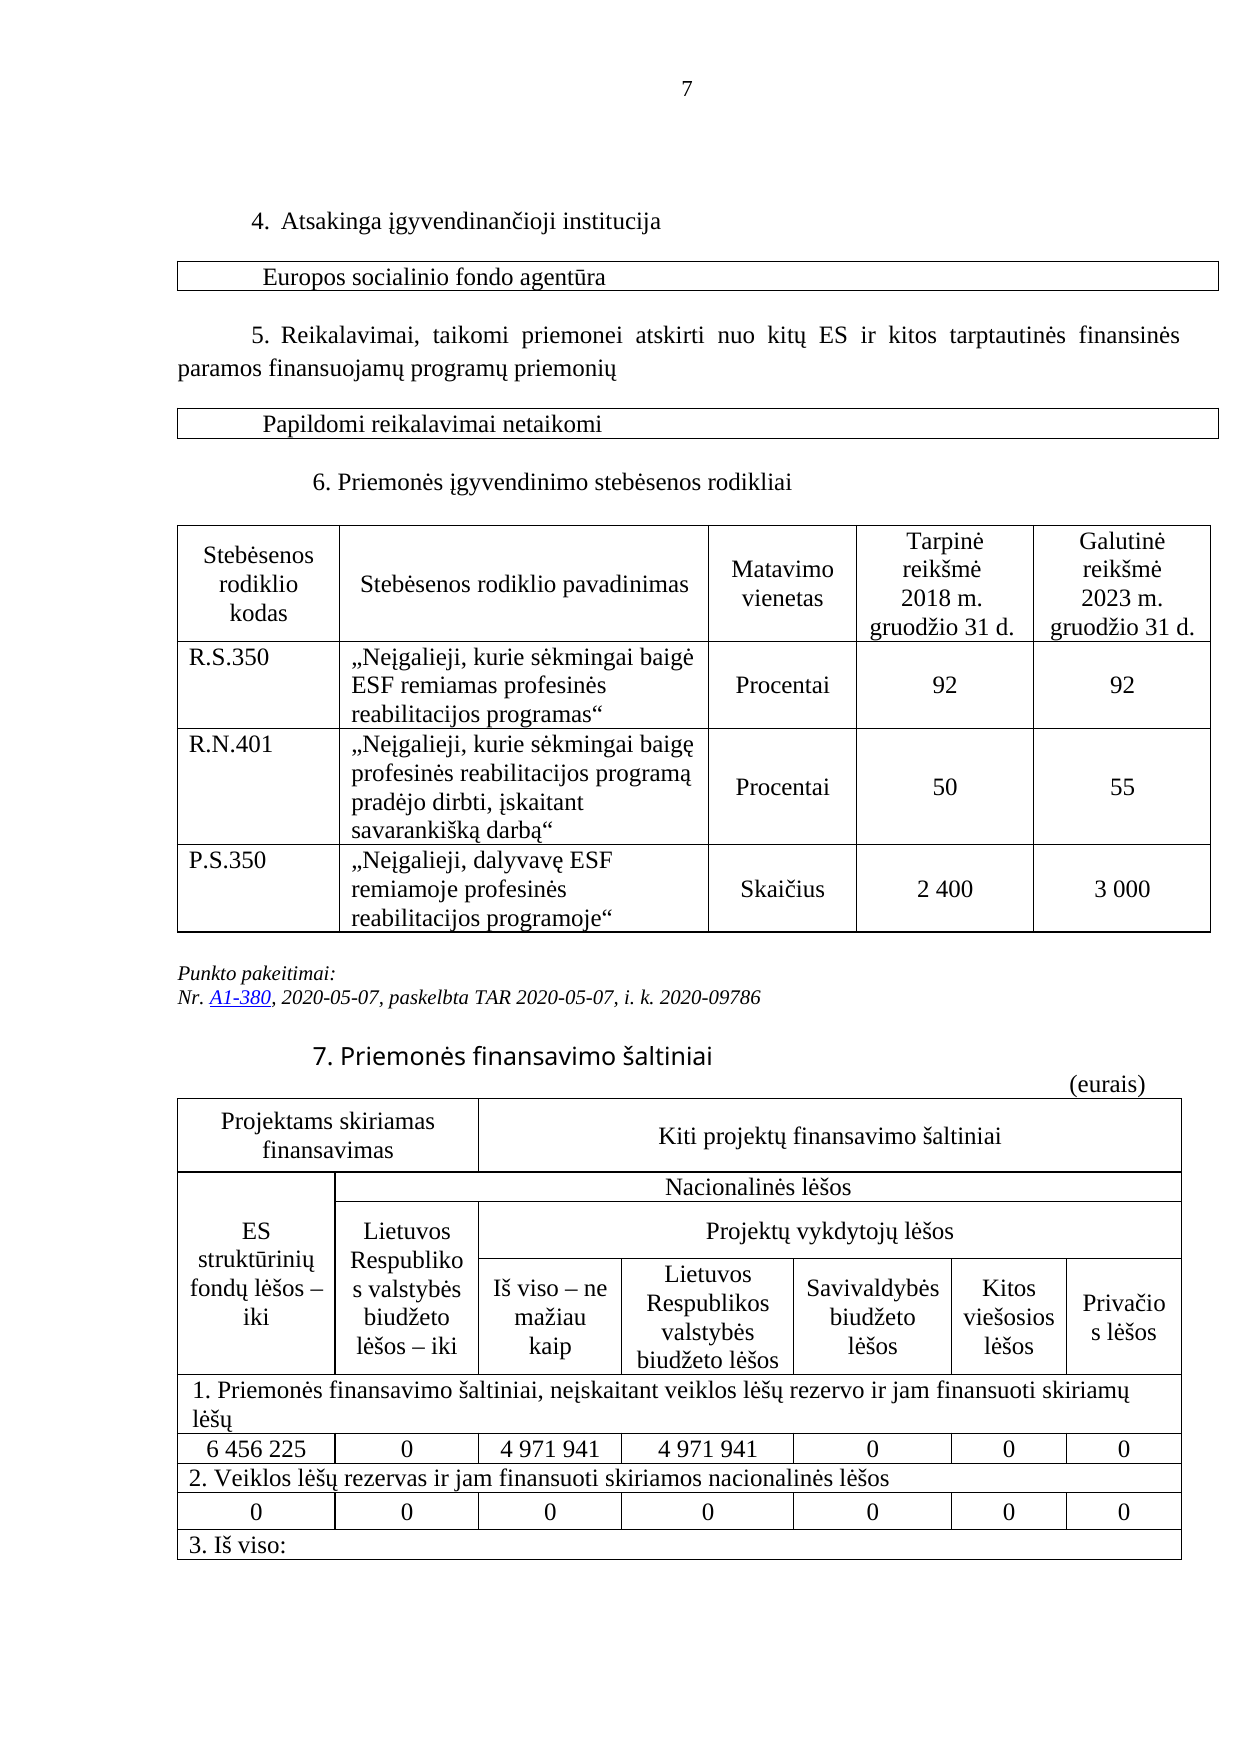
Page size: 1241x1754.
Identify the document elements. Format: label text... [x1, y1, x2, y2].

table_cell Privačios lėšos [1067, 1259, 1181, 1374]
text Nr. A1-380, 2020-05-07, paskelbta TAR 2020-05-07, i. k. 2020-09786 [177, 985, 1196, 1009]
table_cell 92 [857, 642, 1033, 728]
table_cell 4 971 941 [479, 1434, 621, 1462]
text 4. Atsakinga įgyvendinančioji institucija [251, 206, 1196, 235]
table_cell Procentai [709, 642, 856, 728]
table_cell Projektų vykdytojų lėšos [479, 1202, 1181, 1258]
table_cell Lietuvos Respublikos valstybės biudžeto lėšos [622, 1259, 793, 1374]
table_cell 3 000 [1034, 845, 1210, 931]
table_cell 0 [479, 1493, 621, 1529]
text 7. Priemonės finansavimo šaltiniai [177, 1038, 1196, 1072]
table_cell 1. Priemonės finansavimo šaltiniai, neįskaitant veiklos lėšų rezervo ir jam finansuoti skiriamų lėšų [178, 1375, 1181, 1433]
table_cell 0 [178, 1493, 334, 1529]
table_header Matavimo vienetas [709, 526, 856, 641]
table_cell 0 [622, 1493, 793, 1529]
table_cell 50 [857, 729, 1033, 844]
table_cell Lietuvos Respublikos valstybės biudžeto lėšos – iki [336, 1202, 478, 1374]
table_cell 2. Veiklos lėšų rezervas ir jam finansuoti skiriamos nacionalinės lėšos [178, 1464, 1181, 1492]
table_cell 0 [794, 1434, 951, 1462]
table_header Europos socialinio fondo agentūra [178, 262, 1218, 290]
table_cell „Neįgalieji, kurie sėkmingai baigė ESF remiamas profesinės reabilitacijos programas“ [340, 642, 708, 728]
table_cell 2 400 [857, 845, 1033, 931]
table_cell 92 [1034, 642, 1210, 728]
table_cell 4 971 941 [622, 1434, 793, 1462]
table_cell Skaičius [709, 845, 856, 931]
table_header Stebėsenos rodiklio kodas [178, 526, 339, 641]
table_cell 0 [952, 1434, 1066, 1462]
table_cell „Neįgalieji, kurie sėkmingai baigę profesinės reabilitacijos programą pradėjo dirbti, įskaitant savarankišką darbą“ [340, 729, 708, 844]
table_cell 0 [1067, 1434, 1181, 1462]
table_cell Nacionalinės lėšos [336, 1173, 1181, 1201]
table_cell Iš viso – ne mažiau kaip [479, 1259, 621, 1374]
table_header Stebėsenos rodiklio pavadinimas [340, 526, 708, 641]
table_cell Kitos viešosios lėšos [952, 1259, 1066, 1374]
table_cell „Neįgalieji, dalyvavę ESF remiamoje profesinės reabilitacijos programoje“ [340, 845, 708, 931]
table_header Galutinė reikšmė 2023 m. gruodžio 31 d. [1034, 526, 1210, 641]
table_cell 6 456 225 [178, 1434, 334, 1462]
table_cell 55 [1034, 729, 1210, 844]
table_cell R.N.401 [178, 729, 339, 844]
text Punkto pakeitimai: [177, 961, 1196, 985]
text 5. Reikalavimai, taikomi priemonei atskirti nuo kitų ES ir kitos tarptautinės finansinės paramos finansuojamų programų priemonių [177, 320, 1181, 382]
text (eurais) [177, 1072, 1196, 1098]
table_header Projektams skiriamas finansavimas [178, 1099, 478, 1171]
table_cell Procentai [709, 729, 856, 844]
table_cell 0 [794, 1493, 951, 1529]
table_cell 0 [336, 1434, 478, 1462]
table_cell 0 [952, 1493, 1066, 1529]
table_cell P.S.350 [178, 845, 339, 931]
table_cell 0 [336, 1493, 478, 1529]
table_header Kiti projektų finansavimo šaltiniai [479, 1099, 1181, 1171]
table_cell ES struktūrinių fondų lėšos – iki [178, 1173, 334, 1374]
text 6. Priemonės įgyvendinimo stebėsenos rodikliai [177, 467, 1196, 496]
table_cell 3. Iš viso: [178, 1530, 1181, 1559]
table_header Papildomi reikalavimai netaikomi [178, 409, 1218, 437]
table_cell 0 [1067, 1493, 1181, 1529]
table_header Tarpinė reikšmė 2018 m. gruodžio 31 d. [857, 526, 1033, 641]
table_cell R.S.350 [178, 642, 339, 728]
table_cell Savivaldybės biudžeto lėšos [794, 1259, 951, 1374]
